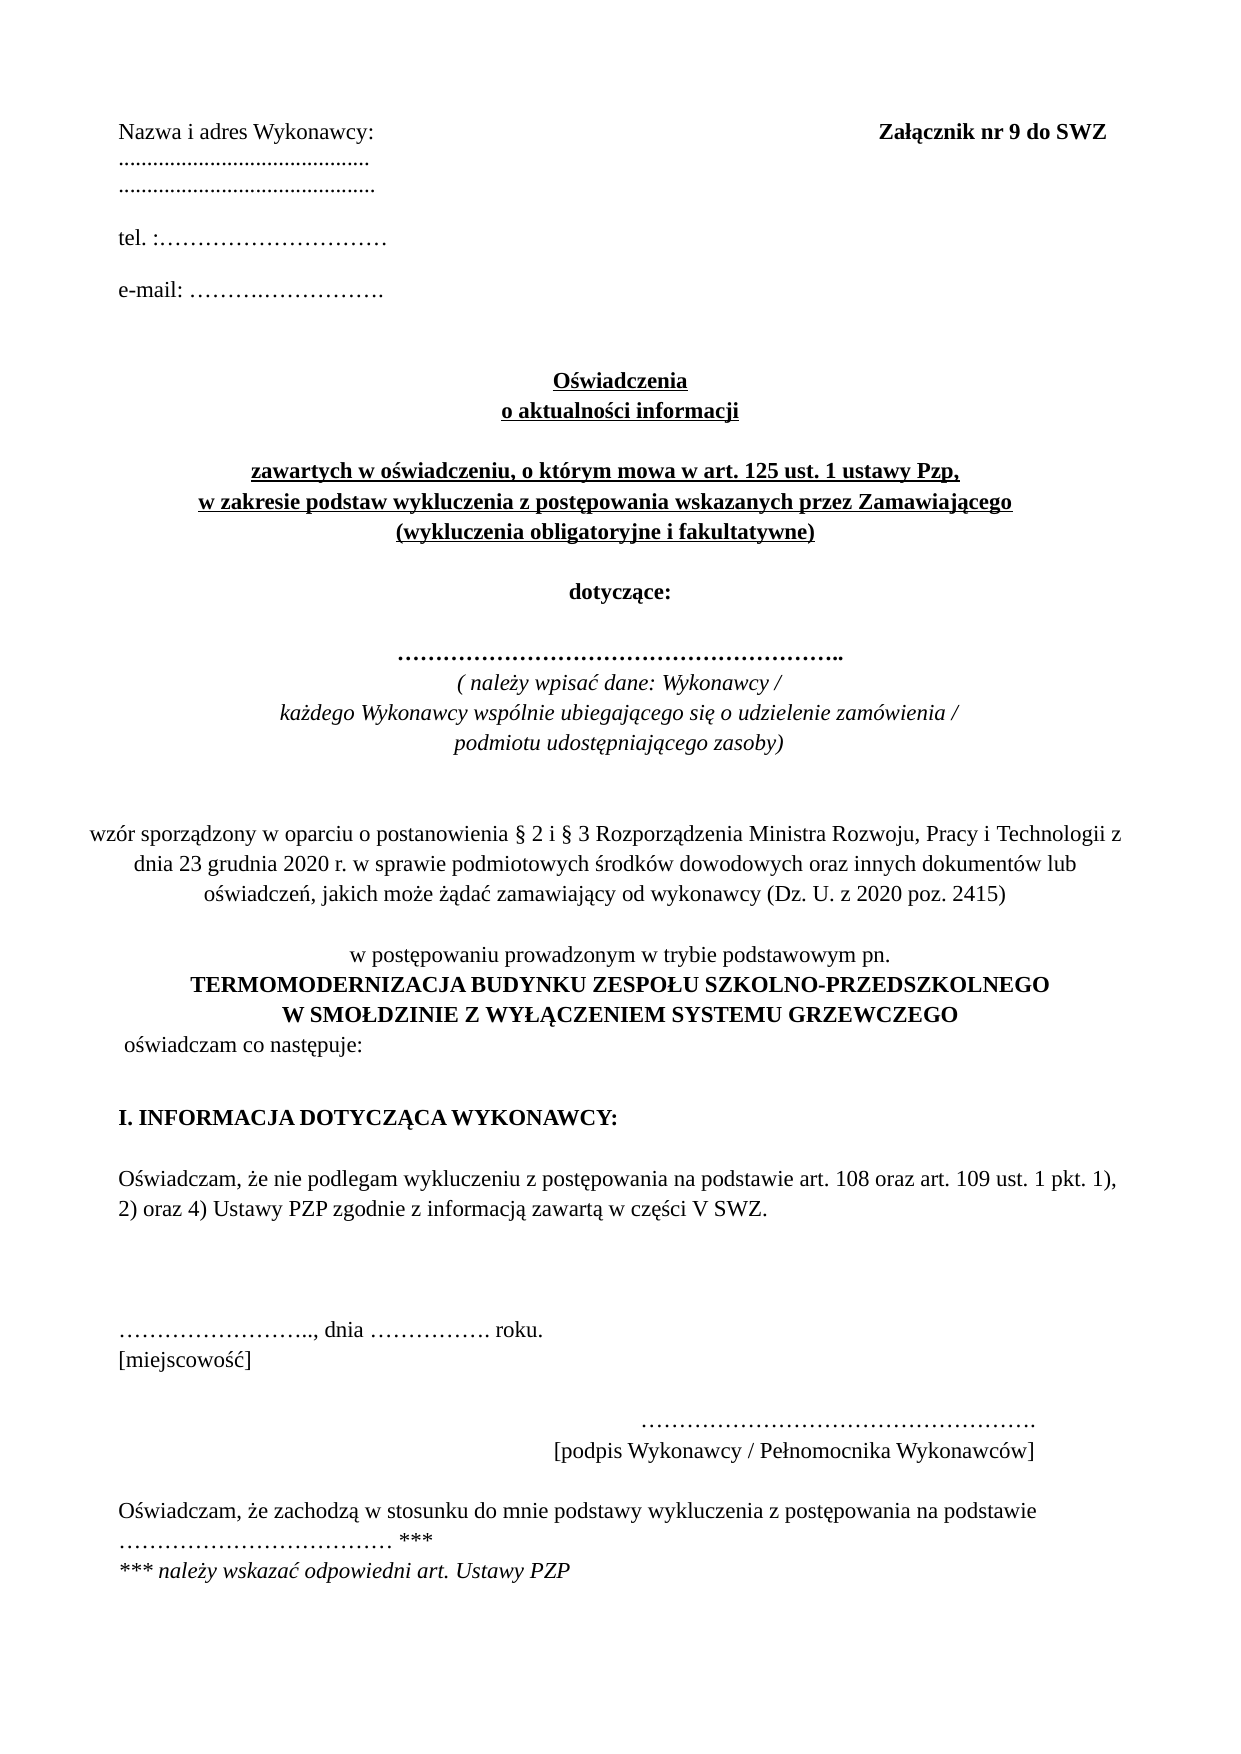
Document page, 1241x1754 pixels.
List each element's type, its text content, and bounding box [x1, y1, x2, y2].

text oświadczam co następuje: [118, 1031, 1122, 1058]
text (wykluczenia obligatoryjne i fakultatywne) [88, 518, 1122, 544]
text [miejscowość] [118, 1346, 1122, 1372]
text I. INFORMACJA DOTYCZĄCA WYKONAWCY: [118, 1104, 1122, 1131]
text [podpis Wykonawcy / Pełnomocnika Wykonawców] [118, 1437, 1122, 1463]
text dotyczące: [118, 578, 1122, 605]
text TERMOMODERNIZACJA BUDYNKU ZESPOŁU SZKOLNO-PRZEDSZKOLNEGO W SMOŁDZINIE Z WYŁĄCZENIEM SYSTEMU GRZEWCZEGO [118, 971, 1122, 1028]
text podmiotu udostępniającego zasoby) [118, 729, 1122, 756]
text w zakresie podstaw wykluczenia z postępowania wskazanych przez Zamawiającego [88, 488, 1122, 514]
text Oświadczam, że nie podlegam wykluczeniu z postępowania na podstawie art. 108 oraz art. 109 ust. 1 pkt. 1), 2) oraz 4) Ustawy PZP zgodnie z informacją zawartą w części V SWZ. [118, 1165, 1122, 1221]
text w postępowaniu prowadzonym w trybie podstawowym pn. [118, 941, 1122, 967]
text …………………….., dnia ……………. roku. [118, 1316, 1122, 1342]
text Oświadczenia [118, 367, 1122, 393]
text ............................................. [118, 171, 1122, 197]
text ( należy wpisać dane: Wykonawcy / [118, 669, 1122, 695]
text ……………………………………………. [561, 1406, 1122, 1433]
text o aktualności informacji [118, 397, 1122, 423]
text e-mail: ……….……………. [118, 276, 1122, 303]
text ………………………………………………….. [118, 639, 1122, 665]
text każdego Wykonawcy wspólnie ubiegającego się o udzielenie zamówienia / [118, 699, 1122, 726]
text *** należy wskazać odpowiedni art. Ustawy PZP [118, 1557, 1122, 1584]
text Nazwa i adres Wykonawcy: Załącznik nr 9 do SWZ [118, 118, 1122, 144]
text wzór sporządzony w oparciu o postanowienia § 2 i § 3 Rozporządzenia Ministra Rozwoju, Pracy i Technologii z dnia 23 grudnia 2020 r. w sprawie podmiotowych środków dowodowych oraz innych dokumentów lub oświadczeń, jakich może żądać zamawiający od wykonawcy (Dz. U. z 2020 poz. 2415) [88, 820, 1122, 907]
text zawartych w oświadczeniu, o którym mowa w art. 125 ust. 1 ustawy Pzp, [88, 457, 1122, 484]
text ............................................ [118, 144, 1122, 171]
text Oświadczam, że zachodzą w stosunku do mnie podstawy wykluczenia z postępowania na podstawie ……………………………… *** [118, 1497, 1122, 1554]
text tel. :………………………… [118, 223, 1122, 250]
